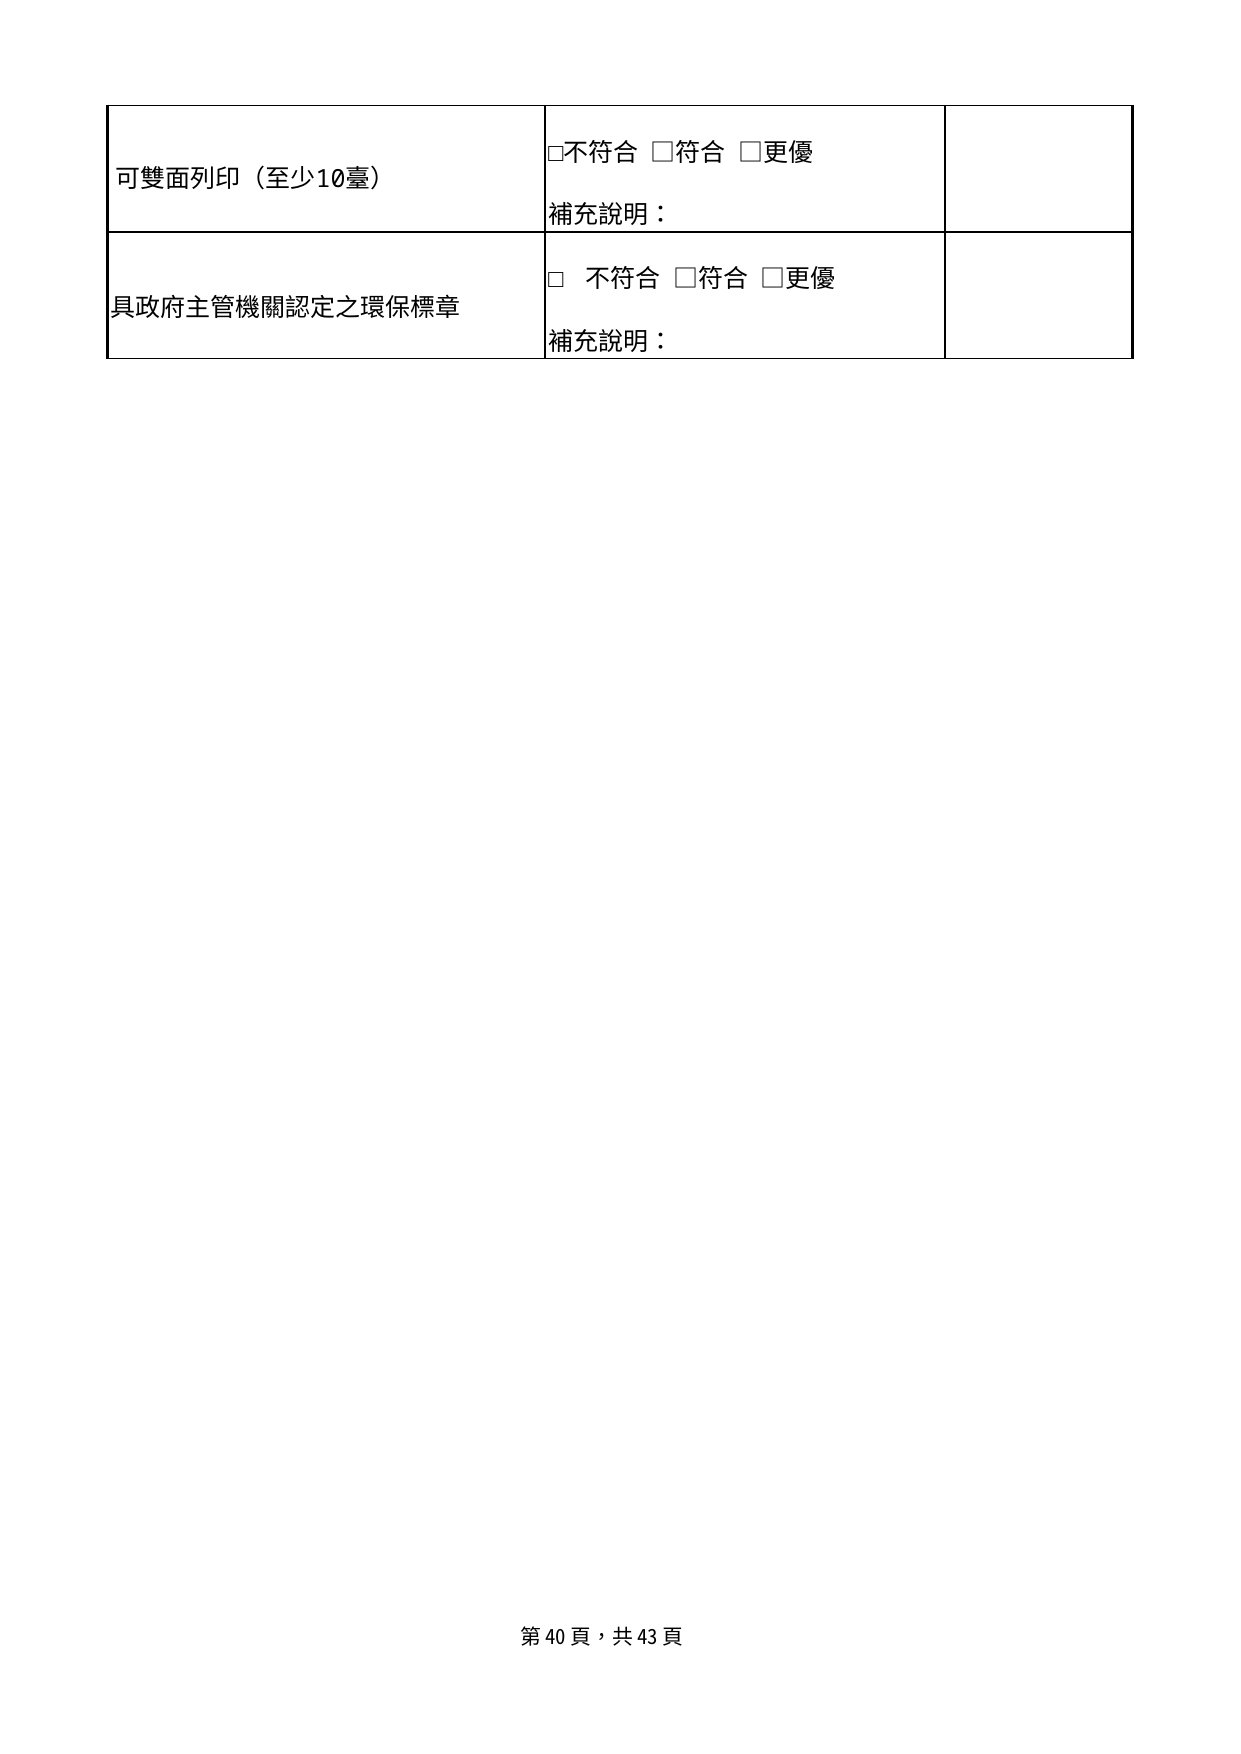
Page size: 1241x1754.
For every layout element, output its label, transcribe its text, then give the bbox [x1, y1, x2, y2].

table_cell [946, 106, 1131, 231]
table_cell 可雙面列印（至少10臺） [109, 106, 544, 231]
table_cell 不符合 □符合 □更優 補充說明： [546, 233, 944, 358]
table_cell 具政府主管機關認定之環保標章 [109, 233, 544, 358]
table_cell [946, 233, 1131, 358]
table_cell □不符合 □符合 □更優 補充說明： [546, 106, 944, 231]
